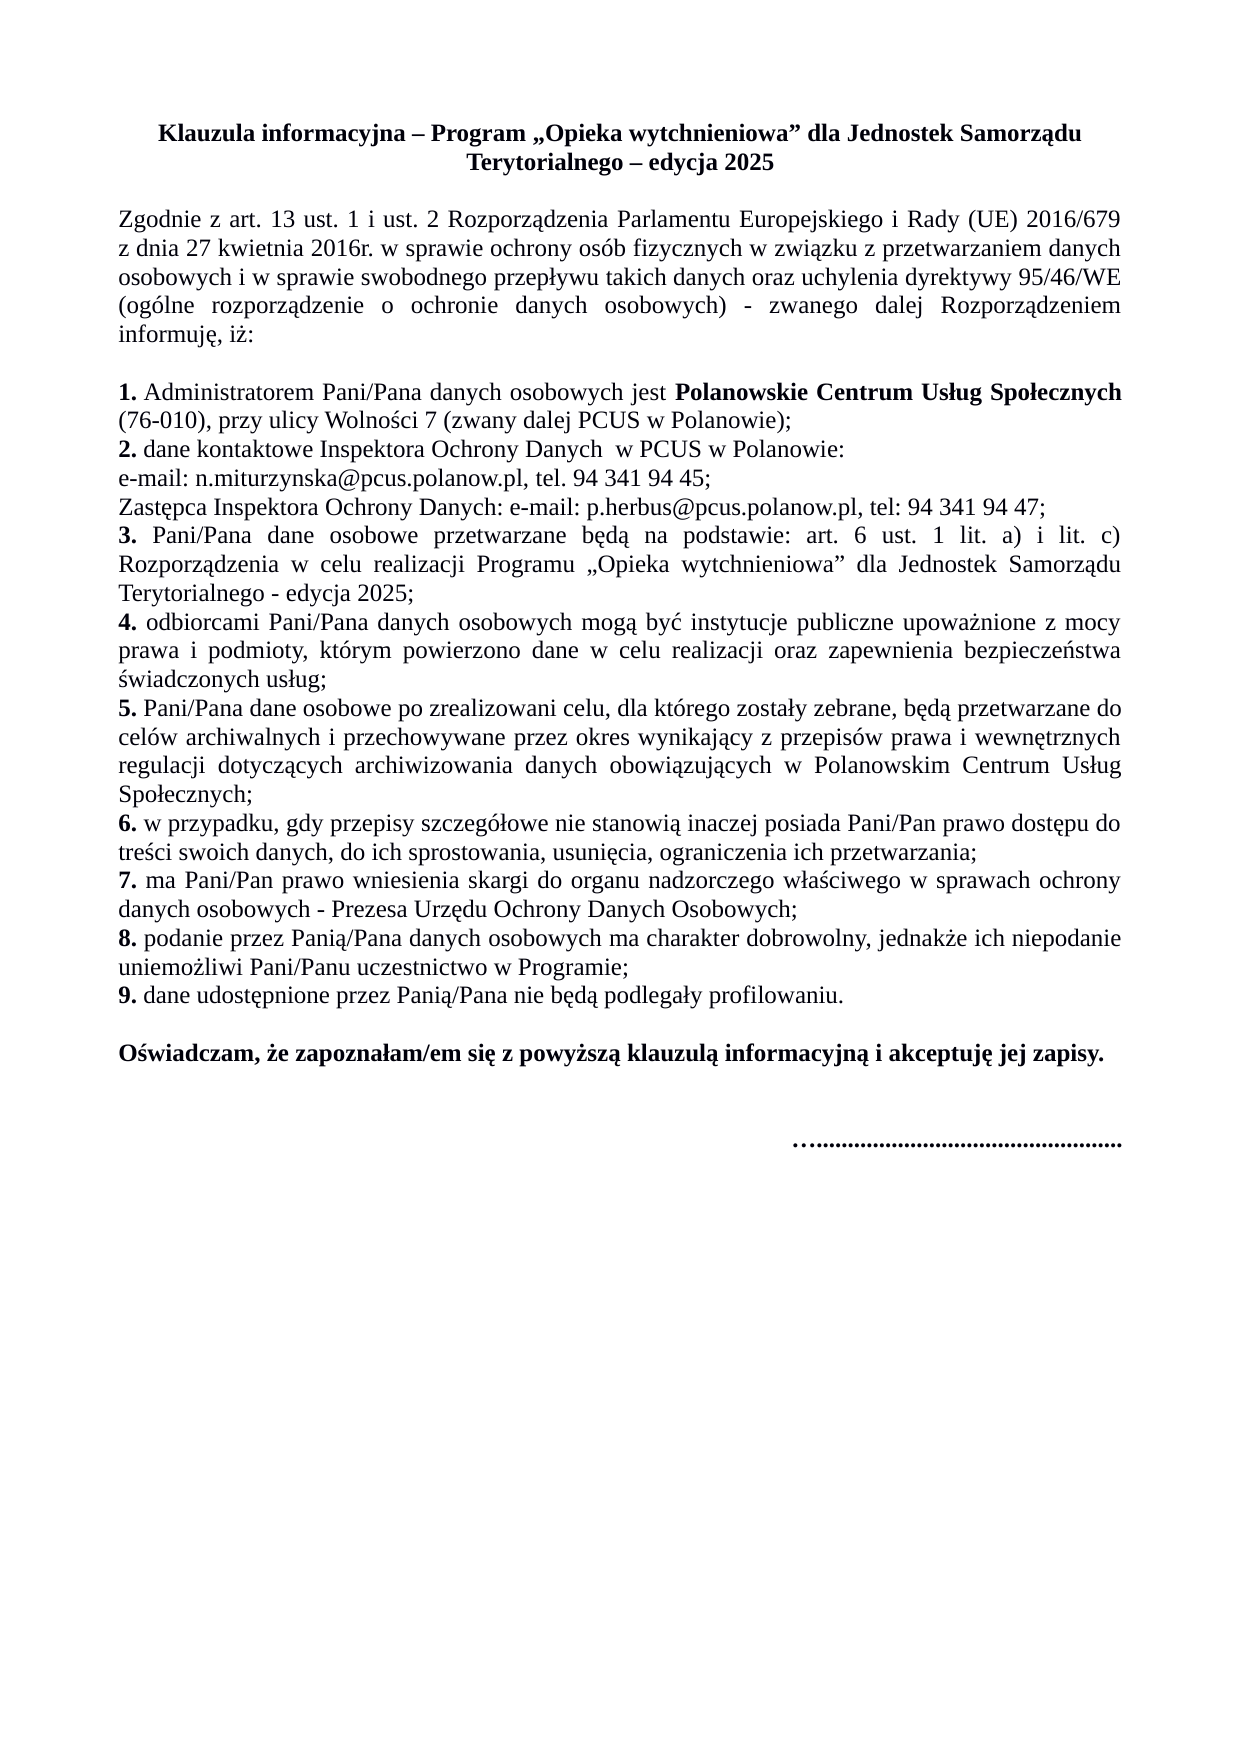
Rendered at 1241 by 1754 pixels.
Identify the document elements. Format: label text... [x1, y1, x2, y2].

text Oświadczam, że zapoznałam/em się z powyższą klauzulą informacyjną i akceptuję jej zapisy. [118, 1038, 1122, 1067]
text 3. Pani/Pana dane osobowe przetwarzane będą na podstawie: art. 6 ust. 1 lit. a) i lit. c) Rozporządzenia w celu realizacji Programu „Opieka wytchnieniowa” dla Jednostek Samorządu Terytorialnego - edycja 2025; 4. odbiorcami Pani/Pana danych osobowych mogą być instytucje publiczne upoważnione z mocy prawa i podmioty, którym powierzono dane w celu realizacji oraz zapewnienia bezpieczeństwa świadczonych usług; [118, 521, 1122, 693]
text Zastępca Inspektora Ochrony Danych: e-mail: p.herbus@pcus.polanow.pl, tel: 94 341 94 47; [118, 492, 1122, 521]
text …................................................. [118, 1096, 1122, 1153]
text 6. w przypadku, gdy przepisy szczegółowe nie stanowią inaczej posiada Pani/Pan prawo dostępu do treści swoich danych, do ich sprostowania, usunięcia, ograniczenia ich przetwarzania; [118, 808, 1122, 866]
text Zgodnie z art. 13 ust. 1 i ust. 2 Rozporządzenia Parlamentu Europejskiego i Rady (UE) 2016/679 z dnia 27 kwietnia 2016r. w sprawie ochrony osób fizycznych w związku z przetwarzaniem danych osobowych i w sprawie swobodnego przepływu takich danych oraz uchylenia dyrektywy 95/46/WE (ogólne rozporządzenie o ochronie danych osobowych) - zwanego dalej Rozporządzeniem informuję, iż: [118, 204, 1122, 348]
text e-mail: n.miturzynska@pcus.polanow.pl, tel. 94 341 94 45; [118, 463, 1122, 492]
text 2. dane kontaktowe Inspektora Ochrony Danych w PCUS w Polanowie: [118, 434, 1122, 463]
text Klauzula informacyjna – Program „Opieka wytchnieniowa” dla Jednostek Samorządu Terytorialnego – edycja 2025 [118, 118, 1122, 176]
text 7. ma Pani/Pan prawo wniesienia skargi do organu nadzorczego właściwego w sprawach ochrony danych osobowych - Prezesa Urzędu Ochrony Danych Osobowych; 8. podanie przez Panią/Pana danych osobowych ma charakter dobrowolny, jednakże ich niepodanie uniemożliwi Pani/Panu uczestnictwo w Programie; 9. dane udostępnione przez Panią/Pana nie będą podlegały profilowaniu. [118, 866, 1122, 1009]
text 5. Pani/Pana dane osobowe po zrealizowani celu, dla którego zostały zebrane, będą przetwarzane do celów archiwalnych i przechowywane przez okres wynikający z przepisów prawa i wewnętrznych regulacji dotyczących archiwizowania danych obowiązujących w Polanowskim Centrum Usług Społecznych; [118, 693, 1122, 808]
text 1. Administratorem Pani/Pana danych osobowych jest Polanowskie Centrum Usług Społecznych (76-010), przy ulicy Wolności 7 (zwany dalej PCUS w Polanowie); [118, 377, 1122, 434]
